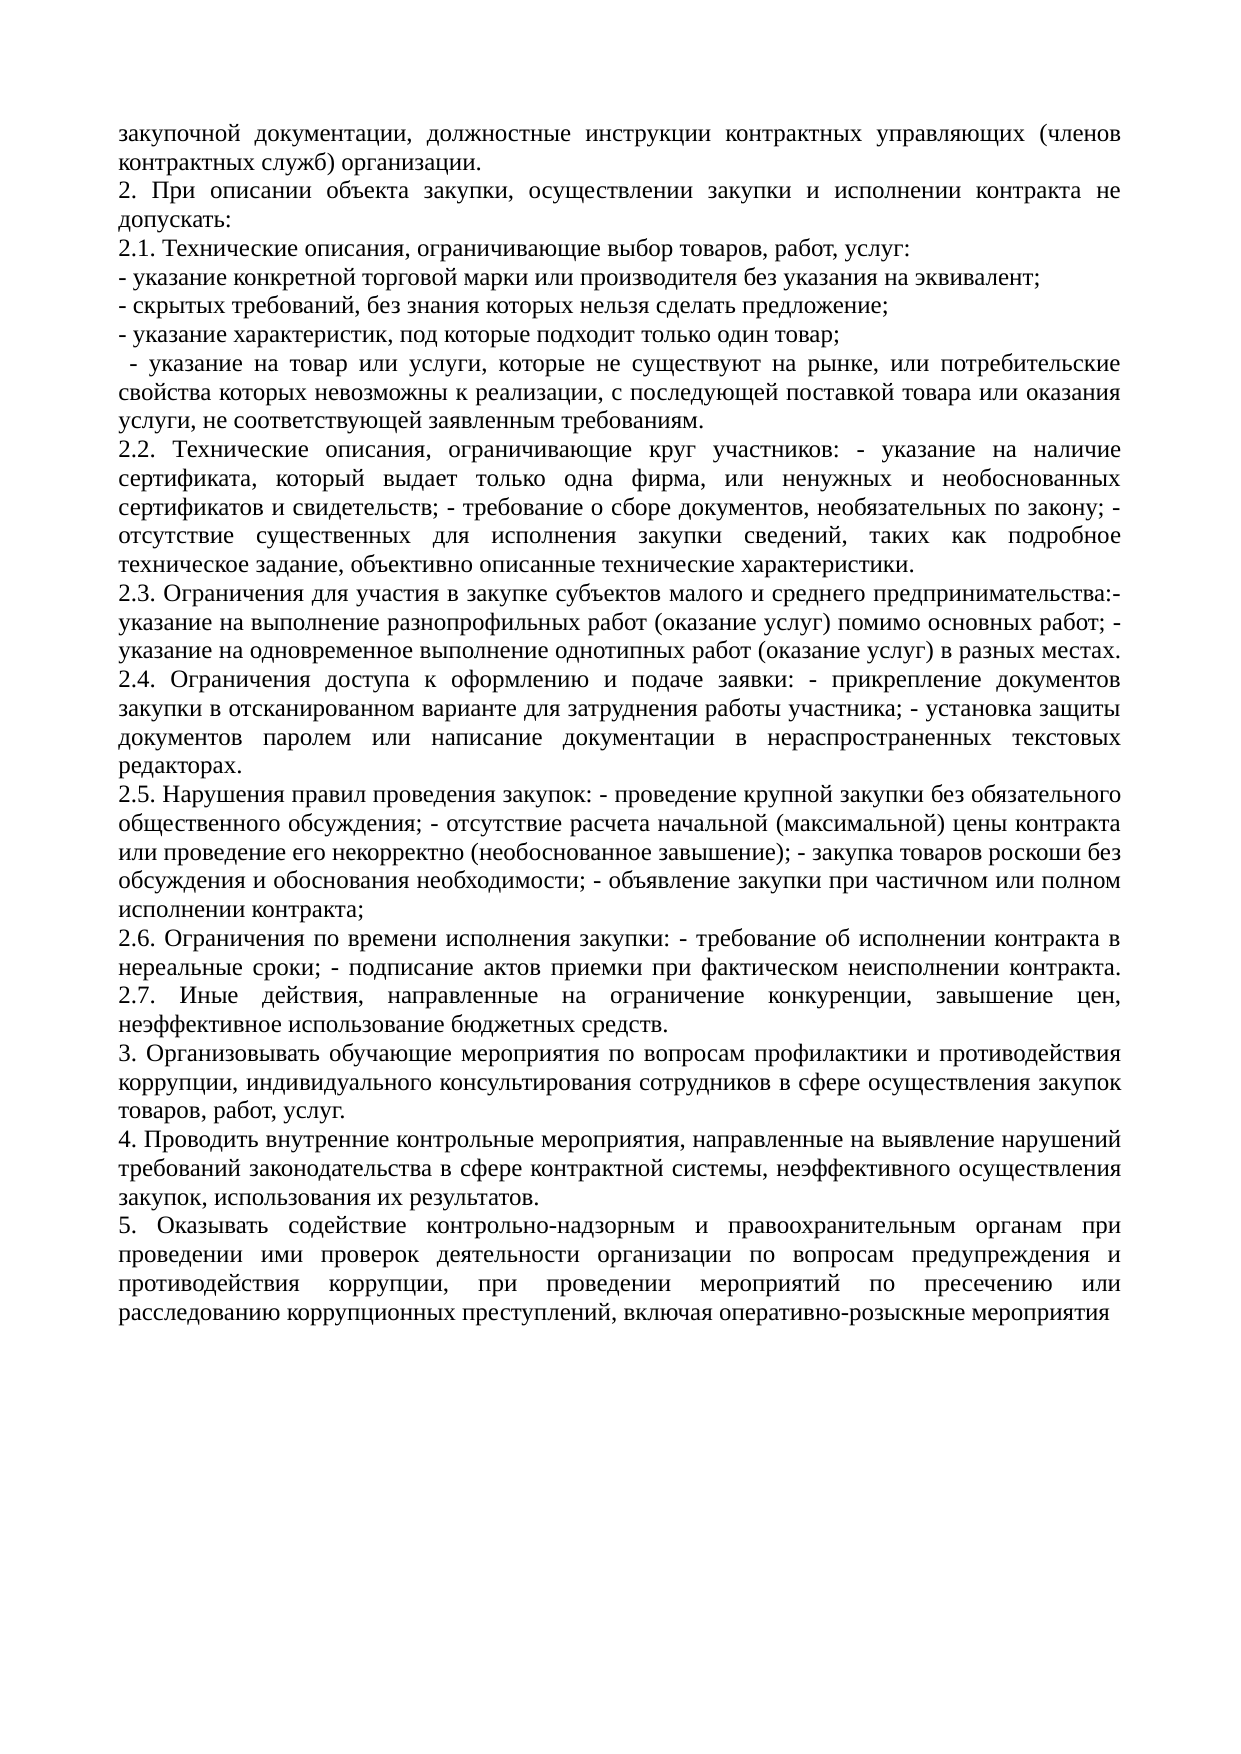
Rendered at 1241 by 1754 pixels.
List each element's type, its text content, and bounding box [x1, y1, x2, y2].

text 2.3. Ограничения для участия в закупке субъектов малого и среднего предпринимательства:- указание на выполнение разнопрофильных работ (оказание услуг) помимо основных работ; - указание на одновременное выполнение однотипных работ (оказание услуг) в разных местах. 2.4. Ограничения доступа к оформлению и подаче заявки: - прикрепление документов закупки в отсканированном варианте для затруднения работы участника; - установка защиты документов паролем или написание документации в нераспространенных текстовых редакторах. [118, 578, 1122, 779]
text 2.1. Технические описания, ограничивающие выбор товаров, работ, услуг: [118, 233, 1122, 262]
text 4. Проводить внутренние контрольные мероприятия, направленные на выявление нарушений требований законодательства в сфере контрактной системы, неэффективного осуществления закупок, использования их результатов. [118, 1124, 1122, 1211]
text - скрытых требований, без знания которых нельзя сделать предложение; [118, 291, 1122, 319]
text закупочной документации, должностные инструкции контрактных управляющих (членов контрактных служб) организации. [118, 118, 1122, 176]
text 2.5. Нарушения правил проведения закупок: - проведение крупной закупки без обязательного общественного обсуждения; - отсутствие расчета начальной (максимальной) цены контракта или проведение его некорректно (необоснованное завышение); - закупка товаров роскоши без обсуждения и обоснования необходимости; - объявление закупки при частичном или полном исполнении контракта; [118, 779, 1122, 923]
text 3. Организовывать обучающие мероприятия по вопросам профилактики и противодействия коррупции, индивидуального консультирования сотрудников в сфере осуществления закупок товаров, работ, услуг. [118, 1038, 1122, 1124]
text - указание на товар или услуги, которые не существуют на рынке, или потребительские свойства которых невозможны к реализации, с последующей поставкой товара или оказания услуги, не соответствующей заявленным требованиям. [118, 348, 1122, 434]
text - указание конкретной торговой марки или производителя без указания на эквивалент; [118, 262, 1122, 291]
text 2.6. Ограничения по времени исполнения закупки: - требование об исполнении контракта в нереальные сроки; - подписание актов приемки при фактическом неисполнении контракта. 2.7. Иные действия, направленные на ограничение конкуренции, завышение цен, неэффективное использование бюджетных средств. [118, 923, 1122, 1038]
text 2. При описании объекта закупки, осуществлении закупки и исполнении контракта не допускать: [118, 176, 1122, 233]
text 5. Оказывать содействие контрольно-надзорным и правоохранительным органам при проведении ими проверок деятельности организации по вопросам предупреждения и противодействия коррупции, при проведении мероприятий по пресечению или расследованию коррупционных преступлений, включая оперативно-розыскные мероприятия [118, 1211, 1122, 1326]
text - указание характеристик, под которые подходит только один товар; [118, 319, 1122, 348]
text 2.2. Технические описания, ограничивающие круг участников: - указание на наличие сертификата, который выдает только одна фирма, или ненужных и необоснованных сертификатов и свидетельств; - требование о сборе документов, необязательных по закону; - отсутствие существенных для исполнения закупки сведений, таких как подробное техническое задание, объективно описанные технические характеристики. [118, 434, 1122, 578]
